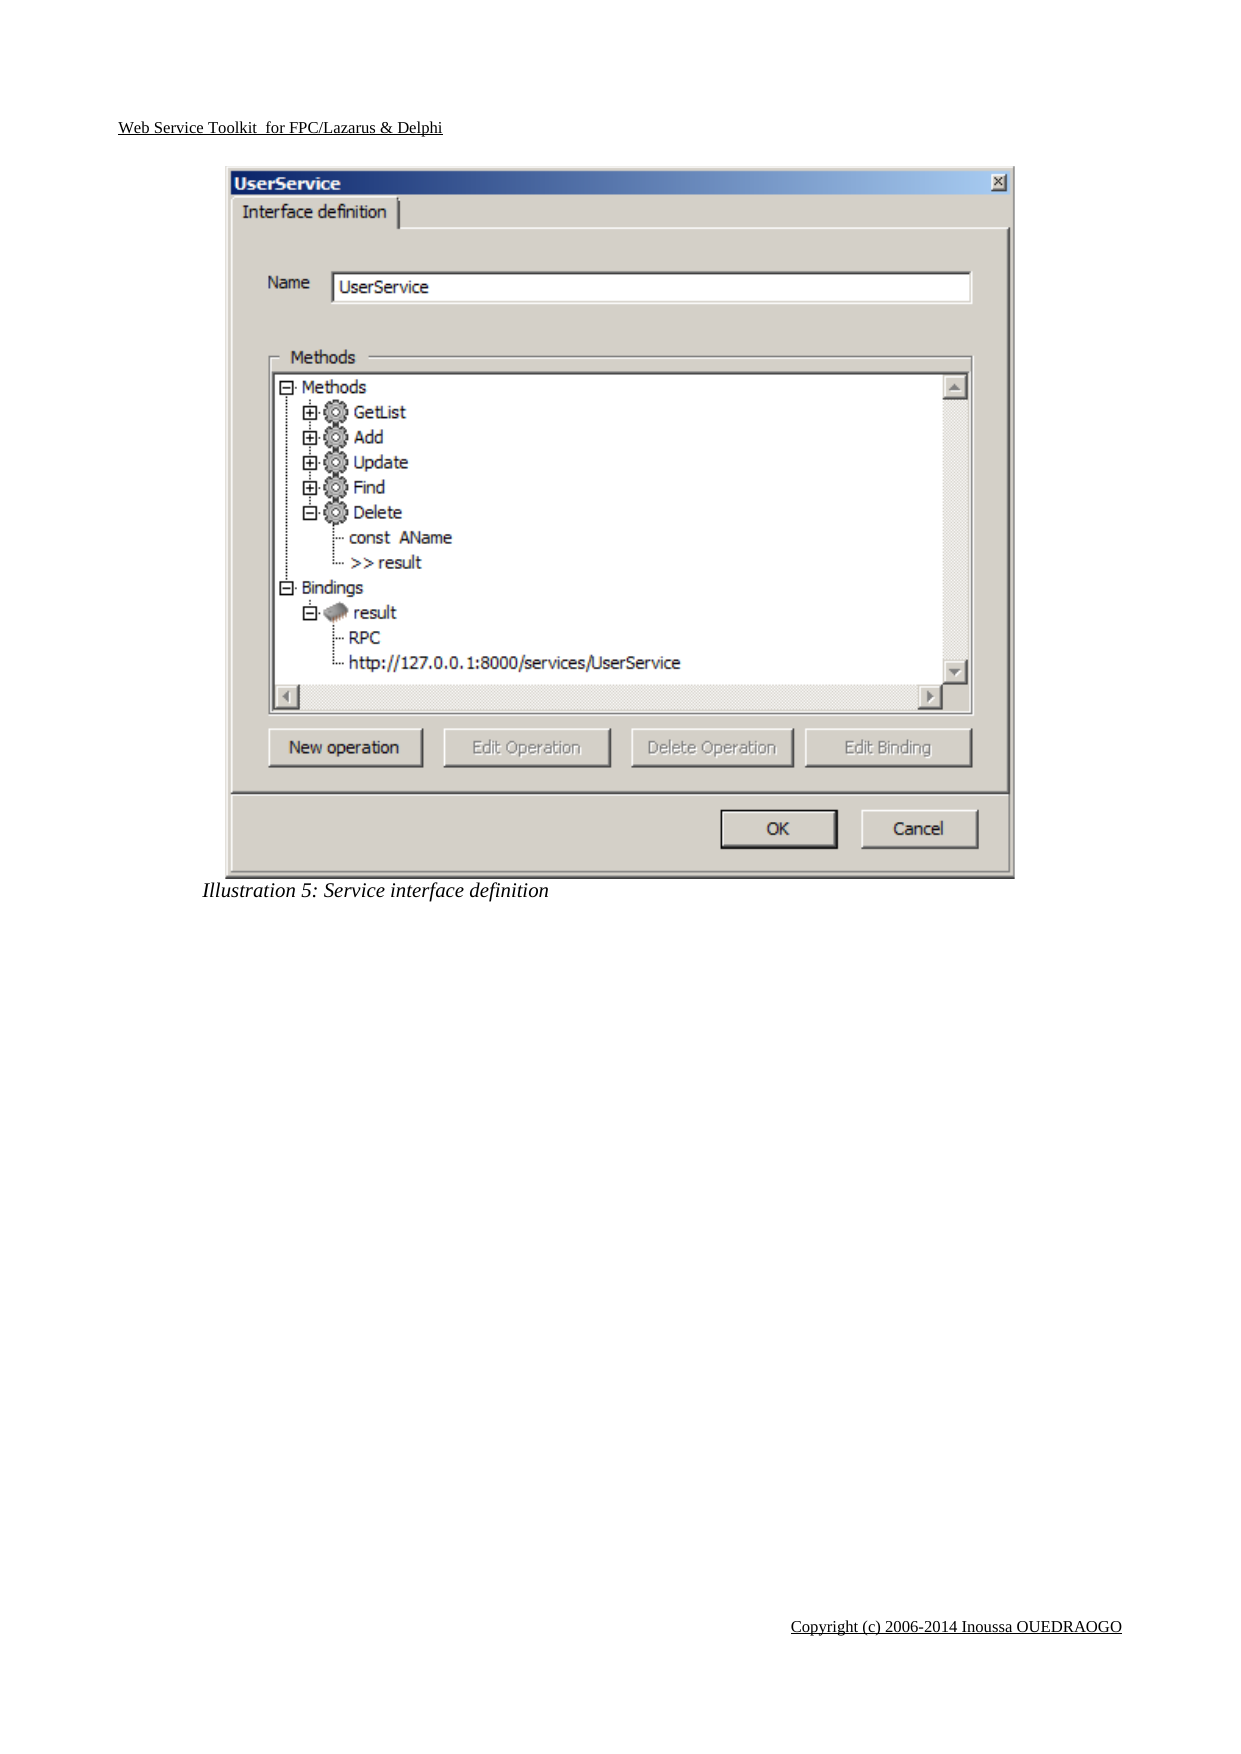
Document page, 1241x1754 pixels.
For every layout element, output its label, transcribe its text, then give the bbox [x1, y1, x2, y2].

picture [225, 166, 1015, 879]
text Illustration 5: Service interface definition [202, 178, 1038, 902]
